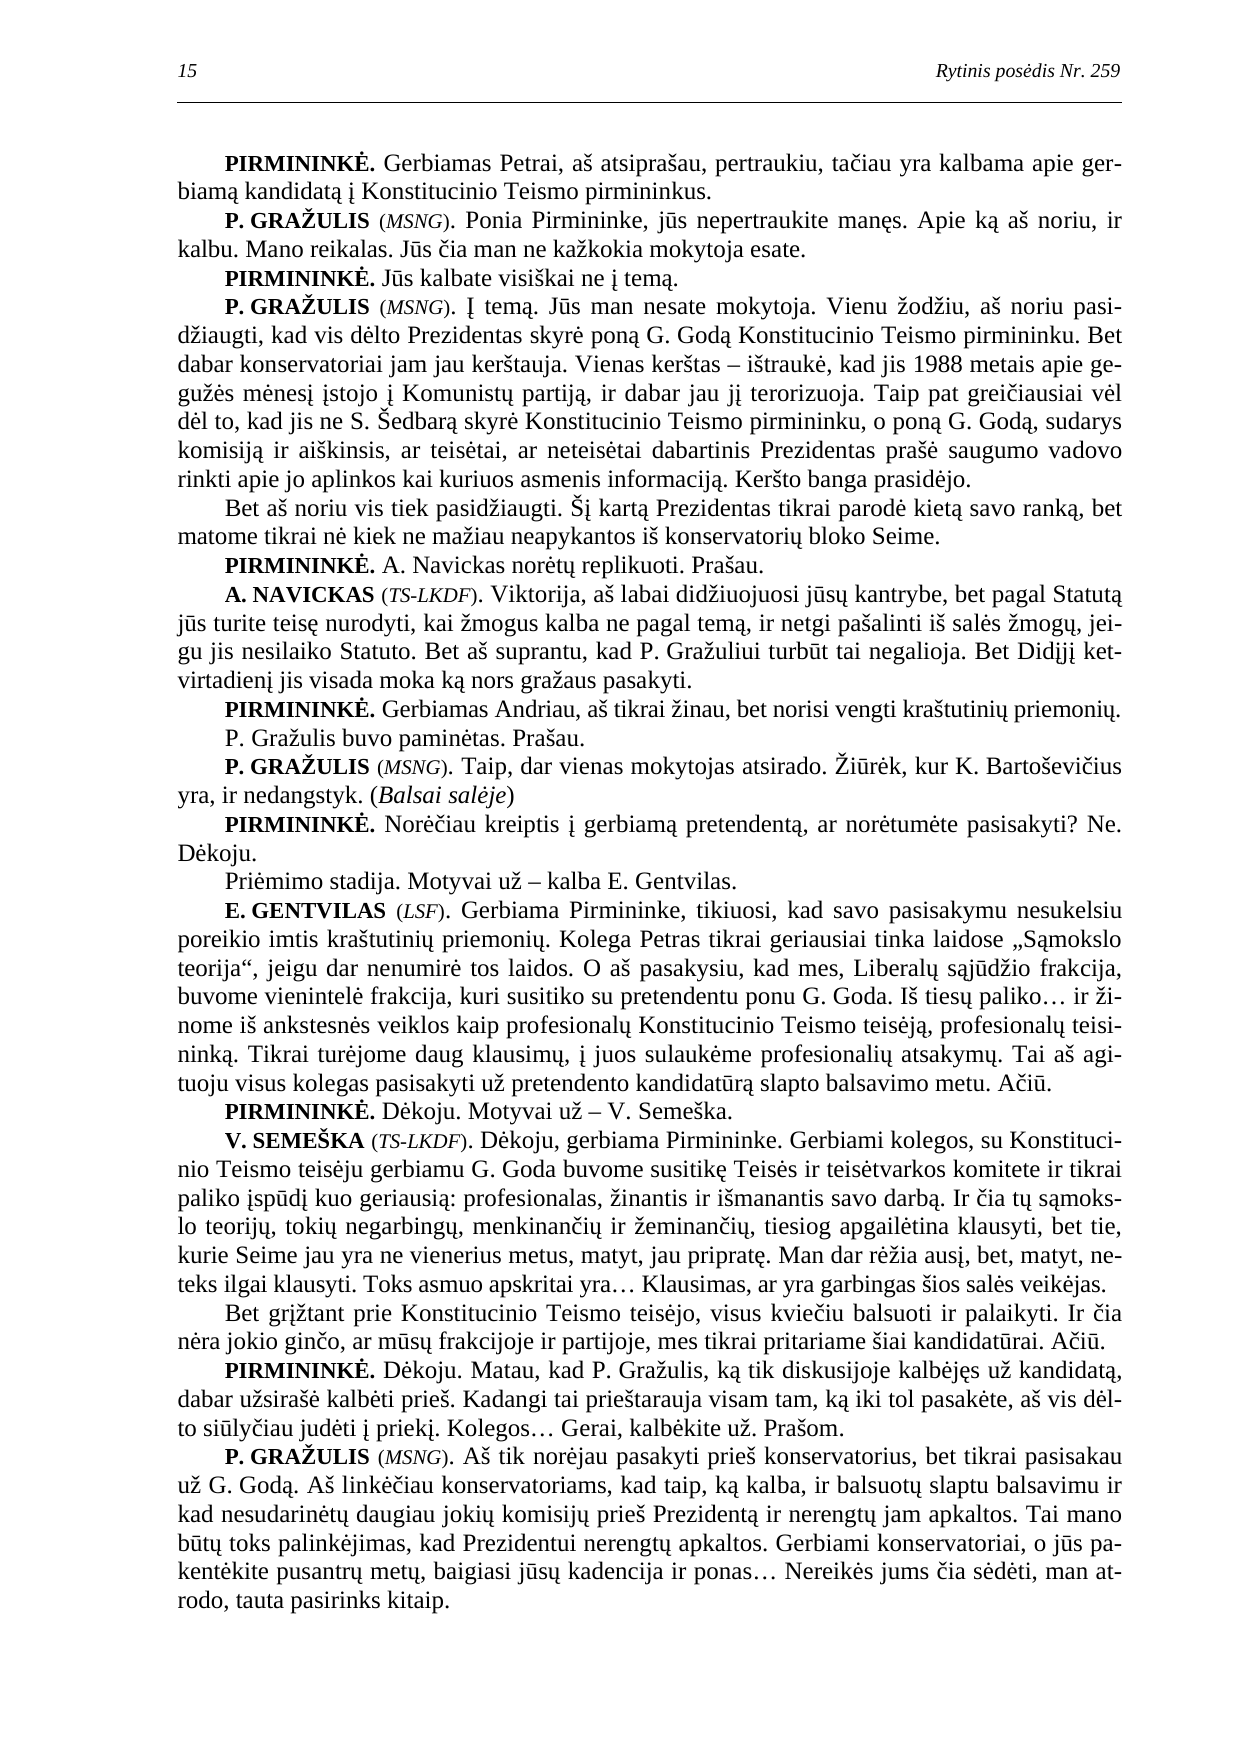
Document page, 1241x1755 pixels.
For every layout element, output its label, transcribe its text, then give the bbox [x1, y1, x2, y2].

text A. NAVICKAS (TS-LKDF). Vik­to­ri­ja, aš la­bai di­džiuo­juo­si jū­sų kan­try­be, bet pa­gal Sta­tu­tą jūs tu­ri­te tei­sę nu­ro­dy­ti, kai žmo­gus kal­ba ne pa­gal te­mą, ir net­gi pa­ša­lin­ti iš sa­lės žmo­gų, jei­gu jis ne­si­lai­ko Sta­tu­to. Bet aš su­pran­tu, kad P. Gra­žu­liui tur­būt tai ne­ga­lio­ja. Bet Di­dį­jį ket­vir­ta­die­nį jis vi­sa­da mo­ka ką nors gra­žaus pa­sa­ky­ti. [177, 579, 1122, 694]
text E. GENTVILAS (LSF). Ger­bia­ma Pir­mi­nin­ke, ti­kiuo­si, kad sa­vo pa­si­sa­ky­mu ne­su­kel­siu po­rei­kio im­tis kraš­tu­ti­nių prie­mo­nių. Ko­le­ga Pet­ras tik­rai ge­riau­siai tin­ka lai­do­se „Są­moks­lo te­ori­ja“, jei­gu dar ne­nu­mi­rė tos lai­dos. O aš pa­sa­ky­siu, kad mes, Li­be­ra­lų są­jū­džio frak­ci­ja, bu­vo­me vie­nin­te­lė frak­ci­ja, ku­ri su­si­ti­ko su pre­ten­den­tu po­nu G. Go­da. Iš tie­sų pa­li­ko… ir ži­no­me iš anks­tes­nės veik­los kaip pro­fe­sio­na­lų Kon­sti­tu­ci­nio Teis­mo tei­sė­ją, pro­fe­sio­na­lų tei­si­nin­ką. Tik­rai tu­rė­jo­me daug klau­si­mų, į juos su­lau­kė­me pro­fe­sio­na­lių at­sa­ky­mų. Tai aš agi­tuo­ju vi­sus ko­le­gas pa­si­sa­ky­ti už pre­ten­den­to kan­di­da­tū­rą slap­to bal­sa­vi­mo me­tu. Ačiū. [177, 895, 1122, 1096]
text P. Gra­žu­lis bu­vo pa­mi­nė­tas. Pra­šau. [177, 723, 1122, 751]
text PIRMININKĖ. Jūs kal­ba­te vi­siš­kai ne į te­mą. [177, 263, 1122, 291]
text PIRMININKĖ. Ger­bia­mas An­driau, aš tik­rai ži­nau, bet no­ri­si veng­ti kraš­tu­ti­nių prie­mo­nių. [177, 694, 1122, 723]
text V. SEMEŠKA (TS-LKDF). Dė­ko­ju, ger­bia­ma Pir­mi­nin­ke. Ger­bia­mi ko­le­gos, su Kon­sti­tu­ci­nio Teis­mo tei­sė­ju ger­bia­mu G. Go­da bu­vo­me su­si­ti­kę Tei­sės ir tei­sėt­var­kos ko­mi­te­te ir tik­rai pa­li­ko įspū­dį kuo ge­riau­sią: pro­fe­sio­na­las, ži­nan­tis ir iš­ma­nan­tis sa­vo dar­bą. Ir čia tų są­moks­lo te­ori­jų, to­kių ne­gar­bin­gų, men­ki­nan­čių ir že­mi­nan­čių, tie­siog ap­gai­lė­ti­na klau­sy­ti, bet tie, ku­rie Sei­me jau yra ne vie­ne­rius me­tus, ma­tyt, jau pri­pra­tę. Man dar rė­žia au­sį, bet, ma­tyt, ne­teks il­gai klau­sy­ti. Toks as­muo ap­skri­tai yra… Klau­si­mas, ar yra gar­bin­gas šios sa­lės vei­kė­jas. [177, 1125, 1122, 1298]
text Bet aš no­riu vis tiek pa­si­džiaug­ti. Šį kar­tą Pre­zi­den­tas tik­rai pa­ro­dė kie­tą sa­vo ran­ką, bet ma­to­me tik­rai nė kiek ne ma­žiau ne­apy­kan­tos iš kon­ser­va­to­rių blo­ko Sei­me. [177, 493, 1122, 550]
text PIRMININKĖ. A. Na­vic­kas no­rė­tų re­pli­kuo­ti. Pra­šau. [177, 550, 1122, 579]
text PIRMININKĖ. Ger­bia­mas Pet­rai, aš at­si­pra­šau, per­trau­kiu, ta­čiau yra kal­ba­ma apie ger­bia­mą kan­di­da­tą į Kon­sti­tu­ci­nio Teis­mo pir­mi­nin­kus. [177, 148, 1122, 205]
text Bet grįž­tant prie Kon­sti­tu­ci­nio Teis­mo tei­sė­jo, vi­sus kvie­čiu bal­suo­ti ir pa­lai­ky­ti. Ir čia nė­ra jo­kio gin­čo, ar mū­sų frak­ci­jo­je ir par­ti­jo­je, mes tik­rai pri­ta­ria­me šiai kan­di­da­tū­rai. Ačiū. [177, 1298, 1122, 1355]
text Pri­ėmi­mo sta­di­ja. Mo­ty­vai už – kal­ba E. Gent­vi­las. [177, 866, 1122, 895]
text PIRMININKĖ. Dė­ko­ju. Ma­tau, kad P. Gra­žu­lis, ką tik dis­ku­si­jo­je kal­bė­jęs už kan­di­da­tą, da­bar už­si­ra­šė kal­bė­ti prieš. Ka­dan­gi tai prieš­ta­rau­ja vi­sam tam, ką iki tol pa­sa­kė­te, aš vis dėl­to siū­ly­čiau ju­dė­ti į prie­kį. Ko­le­gos… Ge­rai, kal­bė­ki­te už. Pra­šom. [177, 1355, 1122, 1441]
text PIRMININKĖ. No­rė­čiau kreip­tis į ger­bia­mą pre­ten­den­tą, ar no­rė­tu­mė­te pa­si­sa­ky­ti? Ne. Dė­ko­ju. [177, 809, 1122, 866]
text P. GRAŽULIS (MSNG). Taip, dar vie­nas mo­ky­to­jas at­si­ra­do. Žiū­rėk, kur K. Bar­to­še­vi­čius yra, ir ne­dangs­tyk. (Bal­sai sa­lė­je) [177, 751, 1122, 809]
text P. GRAŽULIS (MSNG). Aš tik no­rė­jau pa­sa­ky­ti prieš kon­ser­va­to­rius, bet tik­rai pa­si­sa­kau už G. Go­dą. Aš lin­kė­čiau kon­ser­va­to­riams, kad taip, ką kal­ba, ir bal­suo­tų slap­tu bal­sa­vi­mu ir kad ne­su­da­ri­nė­tų dau­giau jo­kių ko­mi­si­jų prieš Pre­zi­den­tą ir ne­reng­tų jam ap­kal­tos. Tai ma­no bū­tų toks pa­lin­kė­ji­mas, kad Pre­zi­den­tui ne­reng­tų ap­kal­tos. Ger­bia­mi kon­ser­va­to­riai, o jūs pa­ken­tė­ki­te pus­an­trų me­tų, bai­gia­si jū­sų ka­den­ci­ja ir po­nas… Ne­rei­kės jums čia sė­dė­ti, man at­ro­do, tau­ta pa­si­rinks ki­taip. [177, 1441, 1122, 1614]
text P. GRAŽULIS (MSNG). Po­nia Pir­mi­nin­ke, jūs ne­per­trau­ki­te ma­nęs. Apie ką aš no­riu, ir kal­bu. Ma­no rei­ka­las. Jūs čia man ne kaž­ko­kia mo­ky­to­ja esa­te. [177, 205, 1122, 263]
text P. GRAŽULIS (MSNG). Į te­mą. Jūs man ne­sa­te mo­ky­to­ja. Vie­nu žo­džiu, aš no­riu pa­si­džiaug­ti, kad vis dėl­to Pre­zi­den­tas sky­rė po­ną G. Go­dą Kon­sti­tu­ci­nio Teis­mo pir­mi­nin­ku. Bet da­bar kon­ser­va­to­riai jam jau kerš­tau­ja. Vie­nas kerš­tas – iš­trau­kė, kad jis 1988 me­tais apie ge­gu­žės mė­ne­sį įsto­jo į Ko­mu­nis­tų par­ti­ją, ir da­bar jau jį te­ro­ri­zuo­ja. Taip pat grei­čiau­siai vėl dėl to, kad jis ne S. Šed­ba­rą sky­rė Kon­sti­tu­ci­nio Teis­mo pir­mi­nin­ku, o po­ną G. Go­dą, su­da­rys ko­mi­si­ją ir aiš­kin­sis, ar tei­sė­tai, ar ne­tei­sė­tai da­bar­ti­nis Pre­zi­den­tas pra­šė sau­gu­mo va­do­vo rink­ti apie jo ap­lin­kos kai ku­riuos as­me­nis in­for­ma­ci­ją. Kerš­to ban­ga pra­si­dė­jo. [177, 291, 1122, 493]
text PIRMININKĖ. Dė­ko­ju. Mo­ty­vai už – V. Se­meš­ka. [177, 1096, 1122, 1125]
